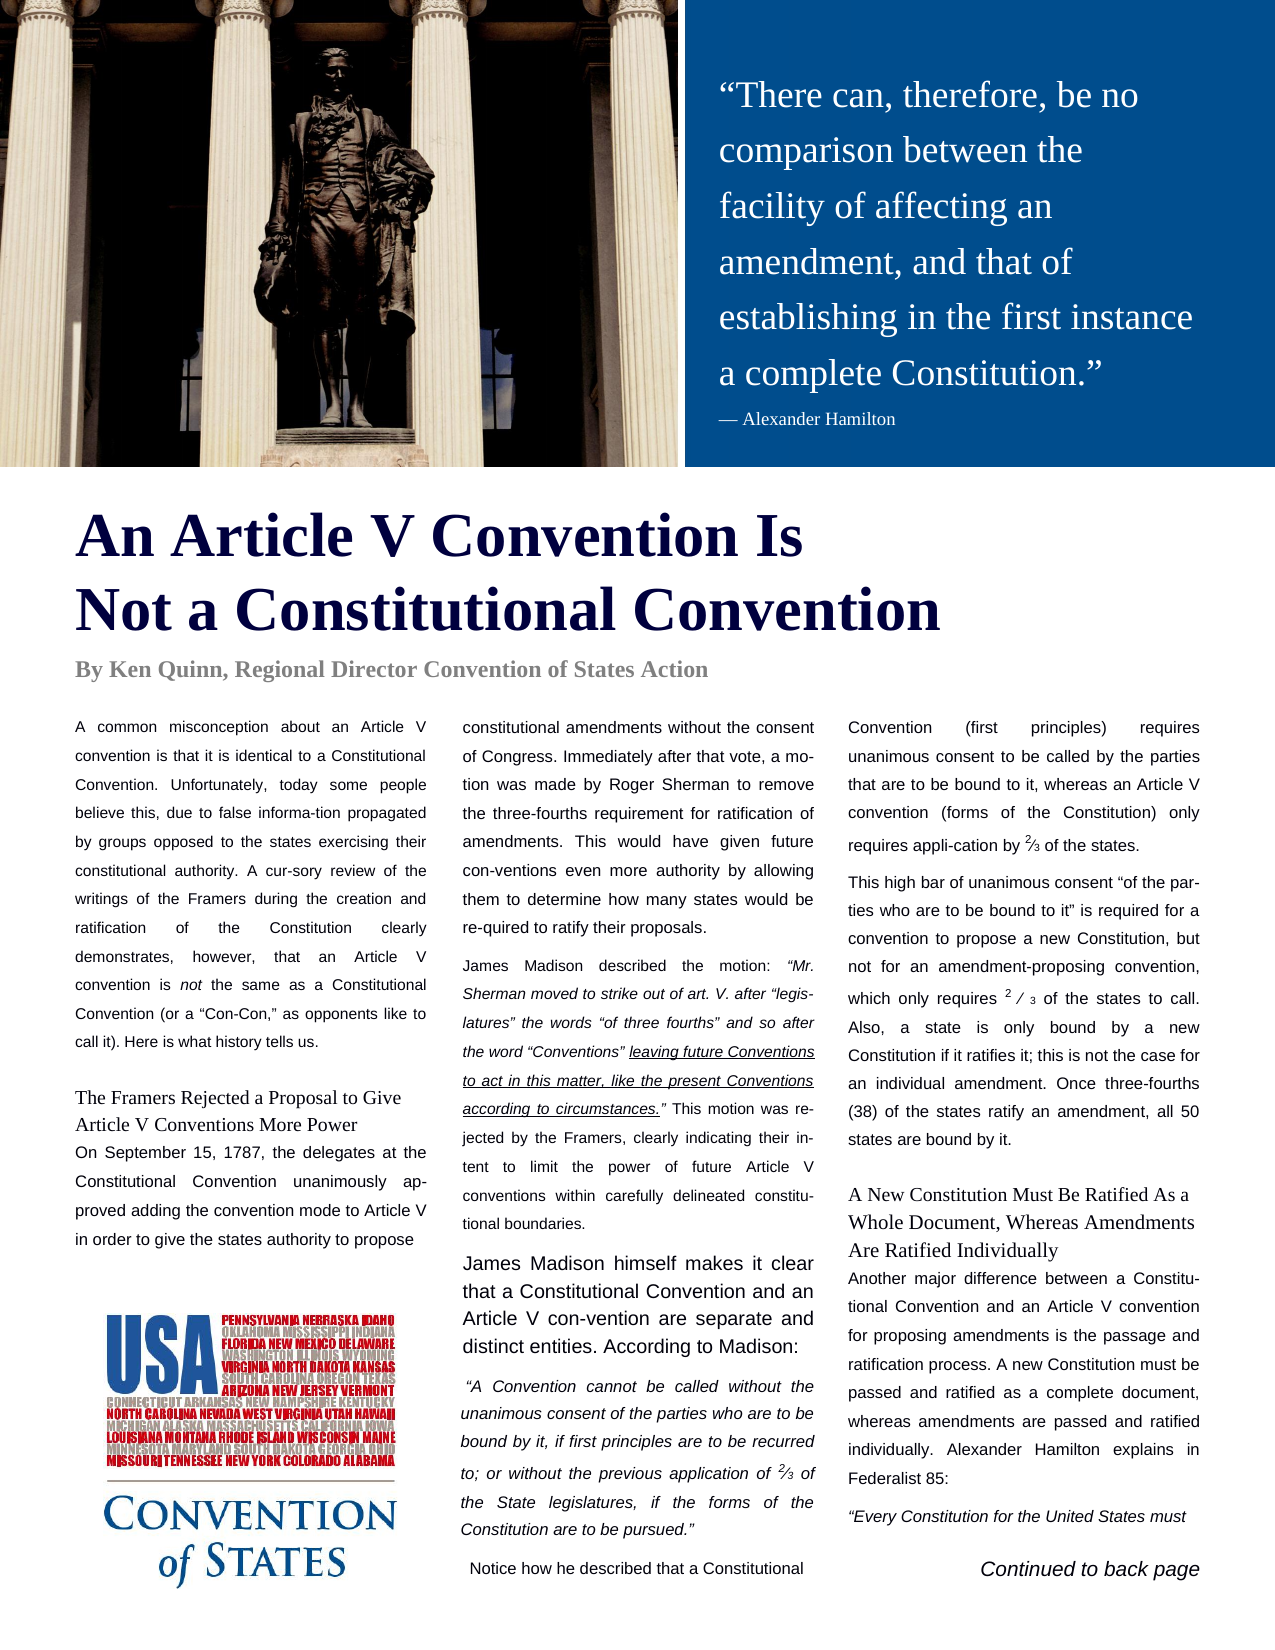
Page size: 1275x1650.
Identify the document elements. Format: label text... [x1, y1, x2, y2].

text “There can, therefore, be no comparison between the facility of affecting an amendment, and that of establishing in the first instance a complete Constitution.” [719, 72, 1198, 393]
text On September 15, 1787, the delegates at the Constitutional Convention unanimously ap-proved adding the convention mode to Article V in order to give the states authority to propose [75, 1143, 427, 1249]
text constitutional amendments without the consent of Congress. Immediately after that vote, a mo-tion was made by Roger Sherman to remove the three-fourths requirement for ratification of amendments. This would have given future con-ventions even more authority by allowing them to determine how many states would be re-quired to ratify their proposals. [462, 718, 814, 937]
picture [103, 1313, 398, 1589]
text Not a Constitutional Convention [75, 572, 1200, 644]
text This high bar of unanimous consent “of the par-ties who are to be bound to it” is required for a convention to propose a new Constitution, but not for an amendment-proposing convention, which only requires 2 ⁄ 3 of the states to call. Also, a state is only bound by a new Constitution if it ratifies it; this is not the case for an individual amendment. Once three-fourths (38) of the states ratify an amendment, all 50 states are bound by it. [848, 873, 1200, 1148]
text Continued to back page [848, 1557, 1200, 1581]
text A New Constitution Must Be Ratified As a [848, 1182, 1200, 1205]
text — Alexander Hamilton [719, 408, 1200, 429]
text By Ken Quinn, Regional Director Convention of States Action [75, 656, 1200, 683]
text Notice how he described that a Constitutional [458, 1558, 814, 1578]
text Convention (first principles) requires unanimous consent to be called by the parties that are to be bound to it, whereas an Article V convention (forms of the Constitution) only requires appli-cation by 2⁄3 of the states. [848, 718, 1200, 856]
picture [0, 0, 1275, 467]
text A common misconception about an Article V convention is that it is identical to a Constitutional Convention. Unfortunately, today some people believe this, due to false informa-tion propagated by groups opposed to the states exercising their constitutional authority. A cur-sory review of the writings of the Framers during the creation and ratification of the Constitution clearly demonstrates, however, that an Article V convention is not the same as a Constitutional Convention (or a “Con-Con,” as opponents like to call it). Here is what history tells us. [75, 718, 427, 1051]
text Another major difference between a Constitu-tional Convention and an Article V convention for proposing amendments is the passage and ratification process. A new Constitution must be passed and ratified as a complete document, whereas amendments are passed and ratified individually. Alexander Hamilton explains in Federalist 85: [848, 1269, 1200, 1488]
text “Every Constitution for the United States must [848, 1507, 1200, 1526]
text James Madison described the motion: “Mr. Sherman moved to strike out of art. V. after “legis-latures” the words “of three fourths” and so after the word “Conventions” leaving future Conventions to act in this matter, like the present Conventions [462, 956, 814, 1087]
text Are Ratified Individually [848, 1238, 1200, 1262]
text Whole Document, Whereas Amendments [848, 1210, 1200, 1234]
text “A Convention cannot be called without the unanimous consent of the parties who are to be bound by it, if first principles are to be recurred to; or without the previous application of 2⁄3 of the State legislatures, if the forms of the Constitution are to be pursued.” [460, 1376, 814, 1539]
text An Article V Convention Is [75, 498, 1200, 570]
text according to circumstances.” This motion was re-jected by the Framers, clearly indicating their in-tent to limit the power of future Article V conventions within carefully delineated constitu-tional boundaries. [462, 1088, 814, 1233]
text James Madison himself makes it clear that a Constitutional Convention and an Article V con-vention are separate and distinct entities. According to Madison: [462, 1252, 814, 1358]
text The Framers Rejected a Proposal to Give Article V Conventions More Power [75, 1086, 404, 1136]
